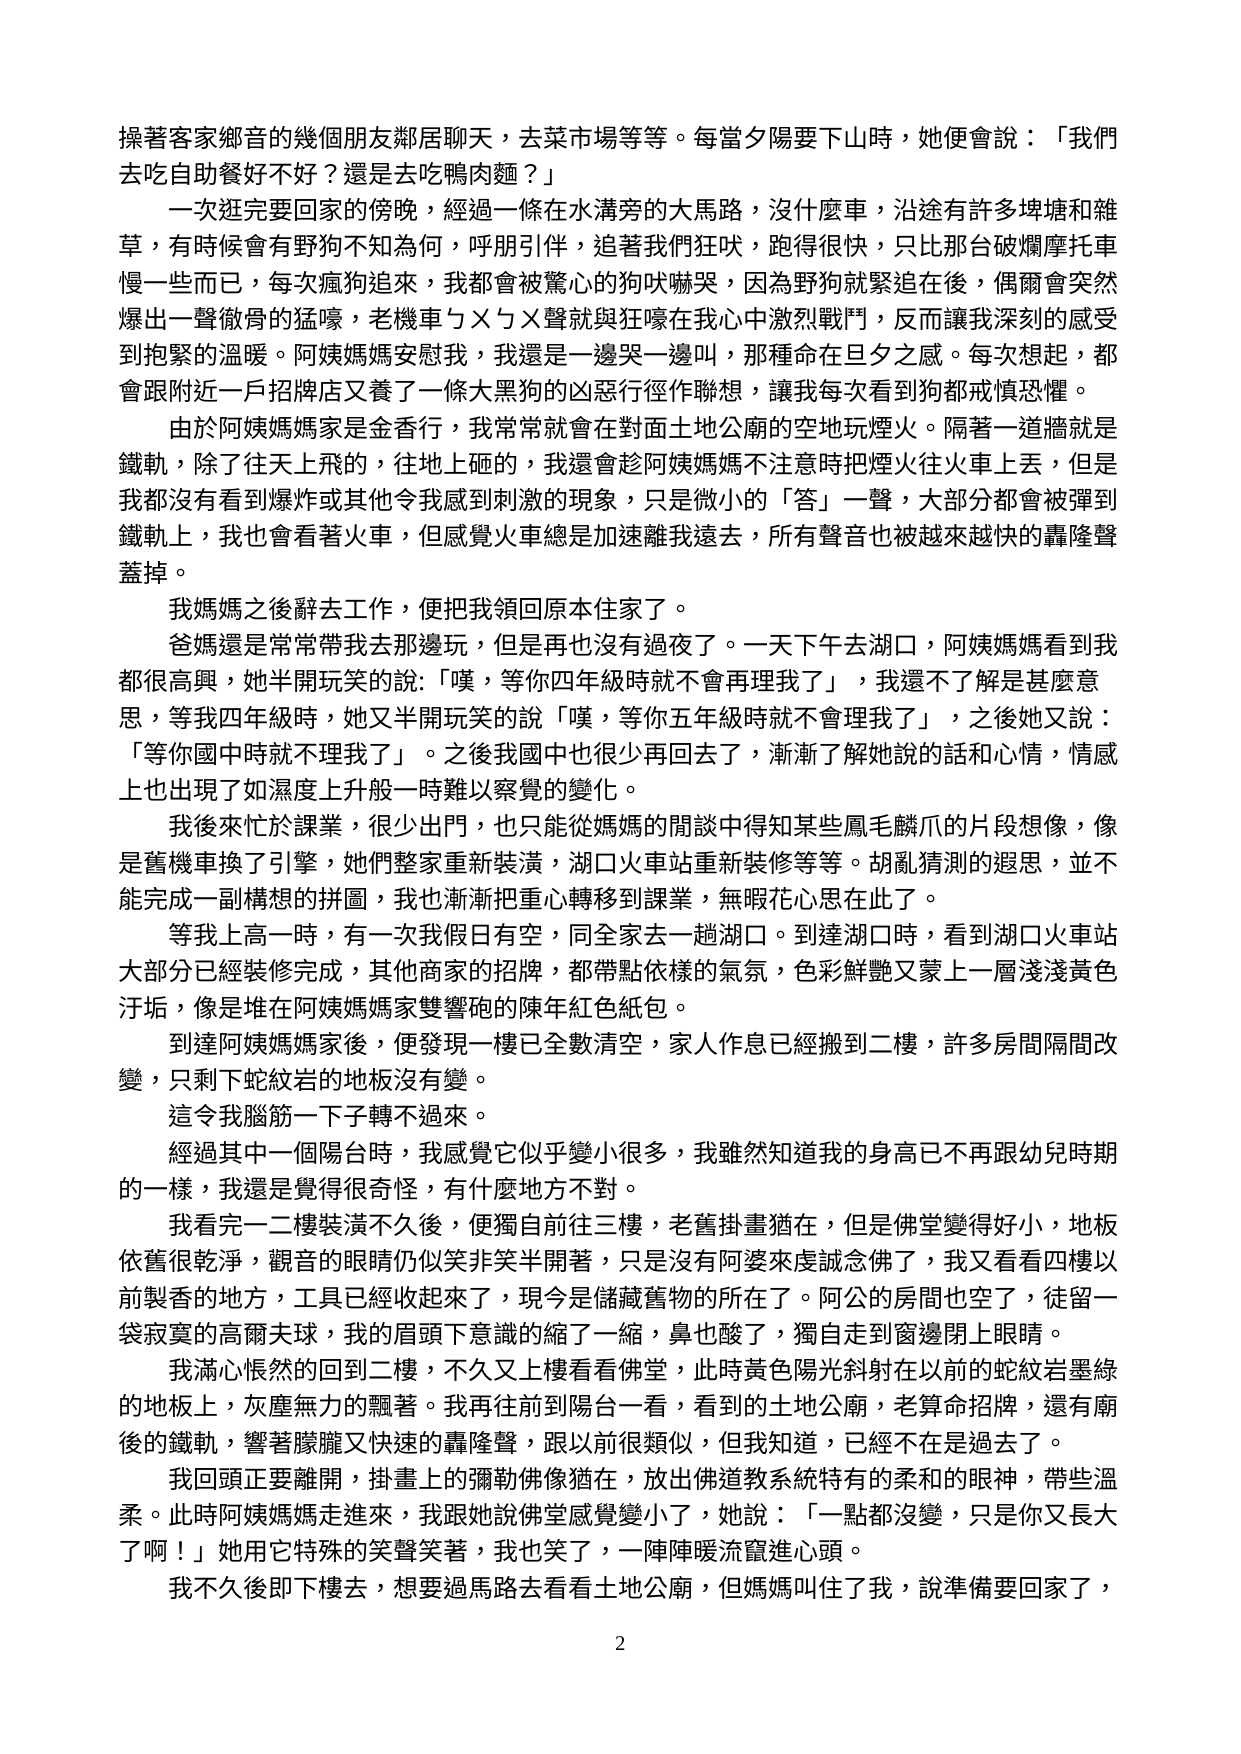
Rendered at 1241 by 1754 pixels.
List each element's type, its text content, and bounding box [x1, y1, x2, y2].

text 我媽媽之後辭去工作，便把我領回原本住家了。 [118, 589, 1122, 626]
text 由於阿姨媽媽家是金香行，我常常就會在對面土地公廟的空地玩煙火。隔著一道牆就是鐵軌，除了往天上飛的，往地上砸的，我還會趁阿姨媽媽不注意時把煙火往火車上丟，但是我都沒有看到爆炸或其他令我感到刺激的現象，只是微小的「答」一聲，大部分都會被彈到鐵軌上，我也會看著火車，但感覺火車總是加速離我遠去，所有聲音也被越來越快的轟隆聲蓋掉。 [118, 408, 1122, 589]
text 這令我腦筋一下子轉不過來。 [118, 1097, 1122, 1133]
text 爸媽還是常常帶我去那邊玩，但是再也沒有過夜了。一天下午去湖口，阿姨媽媽看到我都很高興，她半開玩笑的說:「嘆，等你四年級時就不會再理我了」，我還不了解是甚麼意思，等我四年級時，她又半開玩笑的說「嘆，等你五年級時就不會理我了」，之後她又說：「等你國中時就不理我了」。之後我國中也很少再回去了，漸漸了解她說的話和心情，情感上也出現了如濕度上升般一時難以察覺的變化。 [118, 626, 1122, 807]
text 我不久後即下樓去，想要過馬路去看看土地公廟，但媽媽叫住了我，說準備要回家了， [118, 1568, 1122, 1604]
text 一次逛完要回家的傍晚，經過一條在水溝旁的大馬路，沒什麼車，沿途有許多埤塘和雜草，有時候會有野狗不知為何，呼朋引伴，追著我們狂吠，跑得很快，只比那台破爛摩托車慢一些而已，每次瘋狗追來，我都會被驚心的狗吠嚇哭，因為野狗就緊追在後，偶爾會突然爆出一聲徹骨的猛嚎，老機車ㄅㄨㄅㄨ聲就與狂嚎在我心中激烈戰鬥，反而讓我深刻的感受到抱緊的溫暖。阿姨媽媽安慰我，我還是一邊哭一邊叫，那種命在旦夕之感。每次想起，都會跟附近一戶招牌店又養了一條大黑狗的凶惡行徑作聯想，讓我每次看到狗都戒慎恐懼。 [118, 191, 1122, 408]
text 經過其中一個陽台時，我感覺它似乎變小很多，我雖然知道我的身高已不再跟幼兒時期的一樣，我還是覺得很奇怪，有什麼地方不對。 [118, 1133, 1122, 1206]
text 我看完一二樓裝潢不久後，便獨自前往三樓，老舊掛畫猶在，但是佛堂變得好小，地板依舊很乾淨，觀音的眼睛仍似笑非笑半開著，只是沒有阿婆來虔誠念佛了，我又看看四樓以前製香的地方，工具已經收起來了，現今是儲藏舊物的所在了。阿公的房間也空了，徒留一袋寂寞的高爾夫球，我的眉頭下意識的縮了一縮，鼻也酸了，獨自走到窗邊閉上眼睛。 [118, 1206, 1122, 1351]
text 我後來忙於課業，很少出門，也只能從媽媽的閒談中得知某些鳳毛麟爪的片段想像，像是舊機車換了引擎，她們整家重新裝潢，湖口火車站重新裝修等等。胡亂猜測的遐思，並不能完成一副構想的拼圖，我也漸漸把重心轉移到課業，無暇花心思在此了。 [118, 807, 1122, 916]
text 操著客家鄉音的幾個朋友鄰居聊天，去菜市場等等。每當夕陽要下山時，她便會說：「我們去吃自助餐好不好？還是去吃鴨肉麵？」 [118, 118, 1122, 191]
text 到達阿姨媽媽家後，便發現一樓已全數清空，家人作息已經搬到二樓，許多房間隔間改變，只剩下蛇紋岩的地板沒有變。 [118, 1024, 1122, 1097]
text 我滿心悵然的回到二樓，不久又上樓看看佛堂，此時黃色陽光斜射在以前的蛇紋岩墨綠的地板上，灰塵無力的飄著。我再往前到陽台一看，看到的土地公廟，老算命招牌，還有廟後的鐵軌，響著朦朧又快速的轟隆聲，跟以前很類似，但我知道，已經不在是過去了。 [118, 1351, 1122, 1459]
text 等我上高一時，有一次我假日有空，同全家去一趟湖口。到達湖口時，看到湖口火車站大部分已經裝修完成，其他商家的招牌，都帶點依樣的氣氛，色彩鮮艷又蒙上一層淺淺黃色汙垢，像是堆在阿姨媽媽家雙響砲的陳年紅色紙包。 [118, 916, 1122, 1024]
text 我回頭正要離開，掛畫上的彌勒佛像猶在，放出佛道教系統特有的柔和的眼神，帶些溫柔。此時阿姨媽媽走進來，我跟她說佛堂感覺變小了，她說：「一點都沒變，只是你又長大了啊！」她用它特殊的笑聲笑著，我也笑了，一陣陣暖流竄進心頭。 [118, 1459, 1122, 1568]
